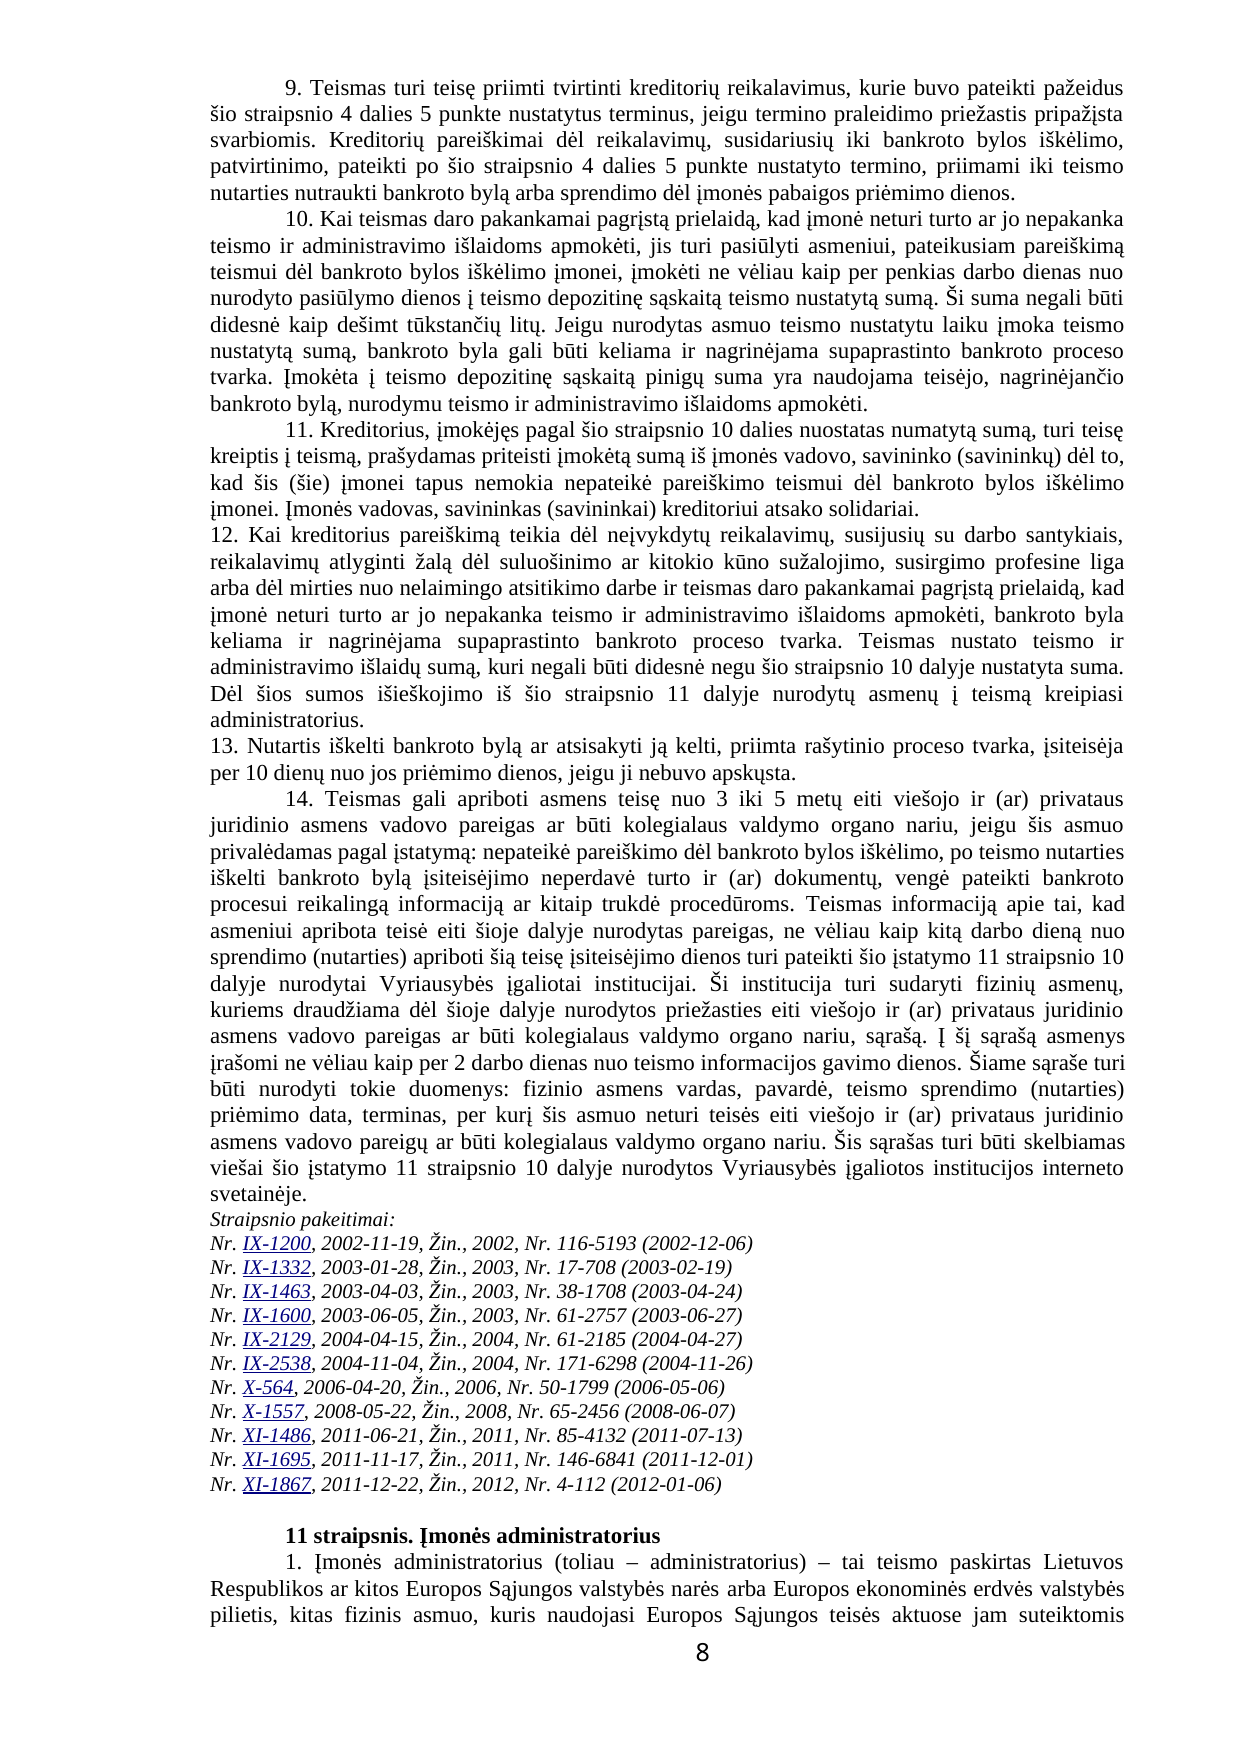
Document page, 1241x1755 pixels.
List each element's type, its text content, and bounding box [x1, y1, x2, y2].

text Nr. IX-1200, 2002-11-19, Žin., 2002, Nr. 116-5193 (2002-12-06) [210, 1231, 1126, 1255]
text 1. Įmonės administratorius (toliau – administratorius) – tai teismo paskirtas Lietuvos Respublikos ar kitos Europos Sąjungos valstybės narės arba Europos ekonominės erdvės valstybės pilietis, kitas fizinis asmuo, kuris naudojasi Europos Sąjungos teisės aktuose jam suteiktomis [210, 1548, 1126, 1627]
text Nr. IX-1463, 2003-04-03, Žin., 2003, Nr. 38-1708 (2003-04-24) [210, 1279, 1126, 1303]
text 13. Nutartis iškelti bankroto bylą ar atsisakyti ją kelti, priimta rašytinio proceso tvarka, įsiteisėja per 10 dienų nuo jos priėmimo dienos, jeigu ji nebuvo apskųsta. [210, 732, 1126, 785]
text 11. Kreditorius, įmokėjęs pagal šio straipsnio 10 dalies nuostatas numatytą sumą, turi teisę kreiptis į teismą, prašydamas priteisti įmokėtą sumą iš įmonės vadovo, savininko (savininkų) dėl to, kad šis (šie) įmonei tapus nemokia nepateikė pareiškimo teismui dėl bankroto bylos iškėlimo įmonei. Įmonės vadovas, savininkas (savininkai) kreditoriui atsako solidariai. [210, 416, 1126, 522]
text Nr. X-564, 2006-04-20, Žin., 2006, Nr. 50-1799 (2006-05-06) [210, 1375, 1126, 1399]
text 14. Teismas gali apriboti asmens teisę nuo 3 iki 5 metų eiti viešojo ir (ar) privataus juridinio asmens vadovo pareigas ar būti kolegialaus valdymo organo nariu, jeigu šis asmuo privalėdamas pagal įstatymą: nepateikė pareiškimo dėl bankroto bylos iškėlimo, po teismo nutarties iškelti bankroto bylą įsiteisėjimo neperdavė turto ir (ar) dokumentų, vengė pateikti bankroto procesui reikalingą informaciją ar kitaip trukdė procedūroms. Teismas informaciją apie tai, kad asmeniui apribota teisė eiti šioje dalyje nurodytas pareigas, ne vėliau kaip kitą darbo dieną nuo sprendimo (nutarties) apriboti šią teisę įsiteisėjimo dienos turi pateikti šio įstatymo 11 straipsnio 10 dalyje nurodytai Vyriausybės įgaliotai institucijai. Ši institucija turi sudaryti fizinių asmenų, kuriems draudžiama dėl šioje dalyje nurodytos priežasties eiti viešojo ir (ar) privataus juridinio asmens vadovo pareigas ar būti kolegialaus valdymo organo nariu, sąrašą. Į šį sąrašą asmenys įrašomi ne vėliau kaip per 2 darbo dienas nuo teismo informacijos gavimo dienos. Šiame sąraše turi būti nurodyti tokie duomenys: fizinio asmens vardas, pavardė, teismo sprendimo (nutarties) priėmimo data, terminas, per kurį šis asmuo neturi teisės eiti viešojo ir (ar) privataus juridinio asmens vadovo pareigų ar būti kolegialaus valdymo organo nariu. Šis sąrašas turi būti skelbiamas viešai šio įstatymo 11 straipsnio 10 dalyje nurodytos Vyriausybės įgaliotos institucijos interneto svetainėje. [210, 785, 1126, 1207]
subtitle 9. Teismas turi teisę priimti tvirtinti kreditorių reikalavimus, kurie buvo pateikti pažeidus šio straipsnio 4 dalies 5 punkte nustatytus terminus, jeigu termino praleidimo priežastis pripažįsta svarbiomis. Kreditorių pareiškimai dėl reikalavimų, susidariusių iki bankroto bylos iškėlimo, patvirtinimo, pateikti po šio straipsnio 4 dalies 5 punkte nustatyto termino, priimami iki teismo nutarties nutraukti bankroto bylą arba sprendimo dėl įmonės pabaigos priėmimo dienos. [210, 73, 1126, 205]
text 10. Kai teismas daro pakankamai pagrįstą prielaidą, kad įmonė neturi turto ar jo nepakanka teismo ir administravimo išlaidoms apmokėti, jis turi pasiūlyti asmeniui, pateikusiam pareiškimą teismui dėl bankroto bylos iškėlimo įmonei, įmokėti ne vėliau kaip per penkias darbo dienas nuo nurodyto pasiūlymo dienos į teismo depozitinę sąskaitą teismo nustatytą sumą. Ši suma negali būti didesnė kaip dešimt tūkstančių litų. Jeigu nurodytas asmuo teismo nustatytu laiku įmoka teismo nustatytą sumą, bankroto byla gali būti keliama ir nagrinėjama supaprastinto bankroto proceso tvarka. Įmokėta į teismo depozitinę sąskaitą pinigų suma yra naudojama teisėjo, nagrinėjančio bankroto bylą, nurodymu teismo ir administravimo išlaidoms apmokėti. [210, 205, 1126, 416]
text Nr. IX-2538, 2004-11-04, Žin., 2004, Nr. 171-6298 (2004-11-26) [210, 1351, 1126, 1375]
text 11 straipsnis. Įmonės administratorius [210, 1522, 1120, 1548]
text Nr. IX-2129, 2004-04-15, Žin., 2004, Nr. 61-2185 (2004-04-27) [210, 1327, 1126, 1351]
text Nr. XI-1486, 2011-06-21, Žin., 2011, Nr. 85-4132 (2011-07-13) [210, 1423, 1120, 1447]
text Straipsnio pakeitimai: [210, 1207, 1126, 1231]
text Nr. IX-1332, 2003-01-28, Žin., 2003, Nr. 17-708 (2003-02-19) [210, 1255, 1126, 1279]
text Nr. X-1557, 2008-05-22, Žin., 2008, Nr. 65-2456 (2008-06-07) [210, 1399, 1126, 1423]
text Nr. IX-1600, 2003-06-05, Žin., 2003, Nr. 61-2757 (2003-06-27) [210, 1303, 1126, 1327]
text Nr. XI-1695, 2011-11-17, Žin., 2011, Nr. 146-6841 (2011-12-01) [210, 1447, 1126, 1471]
text 12. Kai kreditorius pareiškimą teikia dėl neįvykdytų reikalavimų, susijusių su darbo santykiais, reikalavimų atlyginti žalą dėl suluošinimo ar kitokio kūno sužalojimo, susirgimo profesine liga arba dėl mirties nuo nelaimingo atsitikimo darbe ir teismas daro pakankamai pagrįstą prielaidą, kad įmonė neturi turto ar jo nepakanka teismo ir administravimo išlaidoms apmokėti, bankroto byla keliama ir nagrinėjama supaprastinto bankroto proceso tvarka. Teismas nustato teismo ir administravimo išlaidų sumą, kuri negali būti didesnė negu šio straipsnio 10 dalyje nustatyta suma. Dėl šios sumos išieškojimo iš šio straipsnio 11 dalyje nurodytų asmenų į teismą kreipiasi administratorius. [210, 522, 1126, 732]
text Nr. XI-1867, 2011-12-22, Žin., 2012, Nr. 4-112 (2012-01-06) [210, 1471, 1120, 1496]
